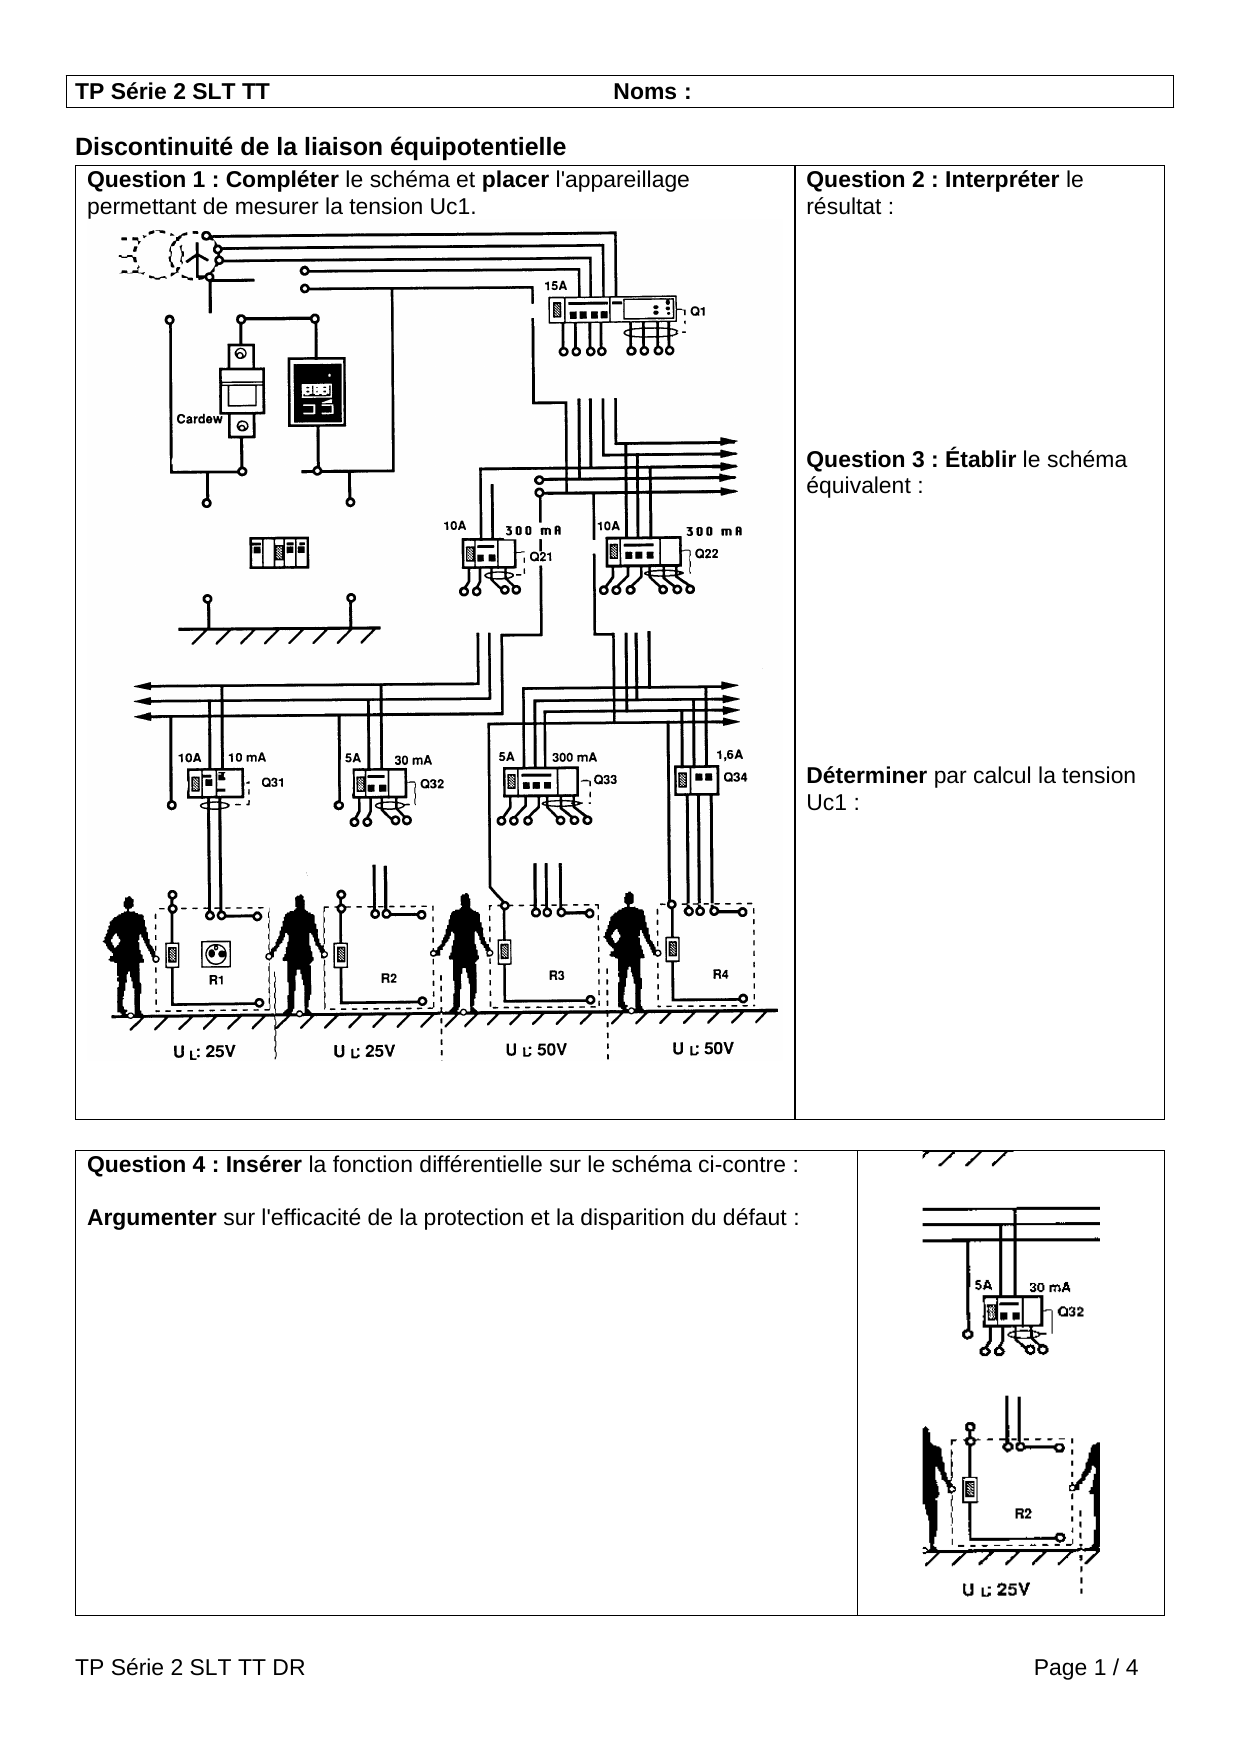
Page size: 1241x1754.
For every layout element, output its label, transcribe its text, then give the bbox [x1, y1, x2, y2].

text Discontinuité de la liaison équipotentielle [75, 132, 1165, 161]
text TP Série 2 SLT TT Noms : [67, 76, 1173, 107]
table_header Question 4 : Insérer la fonction différentielle sur le schéma ci-contre : Argumenter sur l'efficacité de la protection et la disparition du défaut : [76, 1151, 857, 1614]
table_header Question 1 : Compléter le schéma et placer l'appareillage permettant de mesurer la tension Uc1. [76, 166, 794, 1119]
table_header [858, 1151, 922, 1614]
table_header Question 2 : Interpréter le résultat : Question 3 : Établir le schéma équivalent : Déterminer par calcul la tension Uc1 : [796, 166, 1164, 1119]
table_header [1100, 1151, 1164, 1614]
